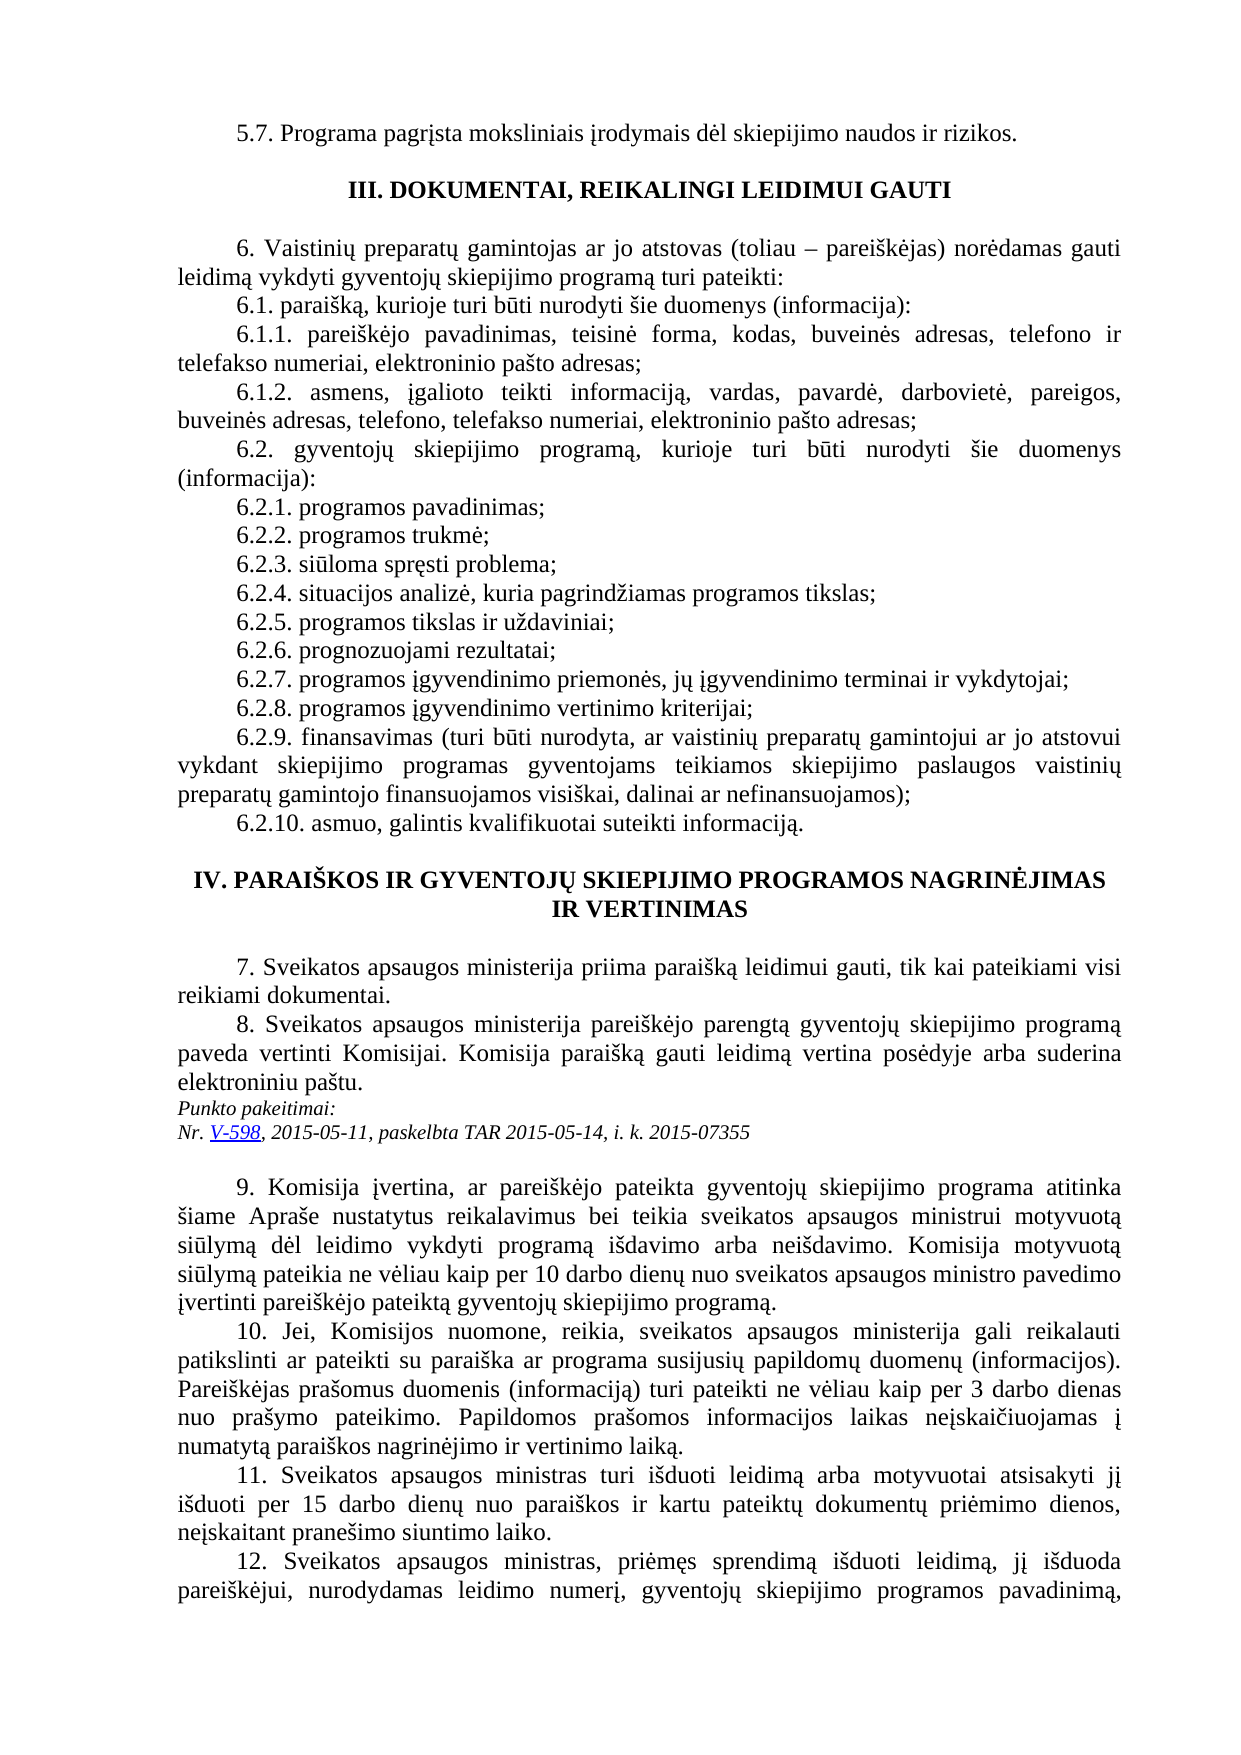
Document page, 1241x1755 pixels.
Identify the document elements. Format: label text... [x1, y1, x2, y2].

text 6.1.2. asmens, įgalioto teikti informaciją, vardas, pavardė, darbovietė, pareigos, buveinės adresas, telefono, telefakso numeriai, elektroninio pašto adresas; [177, 377, 1122, 434]
text 8. Sveikatos apsaugos ministerija pareiškėjo parengtą gyventojų skiepijimo programą paveda vertinti Komisijai. Komisija paraišką gauti leidimą vertina posėdyje arba suderina elektroniniu paštu. [177, 1009, 1122, 1096]
text 6.2.8. programos įgyvendinimo vertinimo kriterijai; [177, 693, 1122, 722]
text 6.2.4. situacijos analizė, kuria pagrindžiamas programos tikslas; [177, 578, 1122, 607]
text 6.1.1. pareiškėjo pavadinimas, teisinė forma, kodas, buveinės adresas, telefono ir telefakso numeriai, elektroninio pašto adresas; [177, 319, 1122, 377]
text III. DOKUMENTAI, REIKALINGI LEIDIMUI GAUTI [177, 176, 1122, 204]
text 12. Sveikatos apsaugos ministras, priėmęs sprendimą išduoti leidimą, jį išduoda pareiškėjui, nurodydamas leidimo numerį, gyventojų skiepijimo programos pavadinimą, [177, 1546, 1122, 1604]
text 9. Komisija įvertina, ar pareiškėjo pateikta gyventojų skiepijimo programa atitinka šiame Apraše nustatytus reikalavimus bei teikia sveikatos apsaugos ministrui motyvuotą siūlymą dėl leidimo vykdyti programą išdavimo arba neišdavimo. Komisija motyvuotą siūlymą pateikia ne vėliau kaip per 10 darbo dienų nuo sveikatos apsaugos ministro pavedimo įvertinti pareiškėjo pateiktą gyventojų skiepijimo programą. [177, 1172, 1122, 1316]
text 6.2.1. programos pavadinimas; [177, 492, 1122, 521]
text 6.2.2. programos trukmė; [177, 521, 1122, 549]
text IV. PARAIŠKOS IR GYVENTOJŲ SKIEPIJIMO PROGRAMOS NAGRINĖJIMAS IR VERTINIMAS [177, 866, 1122, 923]
text 6.2.6. prognozuojami rezultatai; [177, 636, 1122, 664]
text 10. Jei, Komisijos nuomone, reikia, sveikatos apsaugos ministerija gali reikalauti patikslinti ar pateikti su paraiška ar programa susijusių papildomų duomenų (informacijos). Pareiškėjas prašomus duomenis (informaciją) turi pateikti ne vėliau kaip per 3 darbo dienas nuo prašymo pateikimo. Papildomos prašomos informacijos laikas neįskaičiuojamas į numatytą paraiškos nagrinėjimo ir vertinimo laiką. [177, 1316, 1122, 1460]
text 6.2.7. programos įgyvendinimo priemonės, jų įgyvendinimo terminai ir vykdytojai; [177, 664, 1122, 693]
text Punkto pakeitimai: [177, 1096, 1122, 1120]
text 6. Vaistinių preparatų gamintojas ar jo atstovas (toliau – pareiškėjas) norėdamas gauti leidimą vykdyti gyventojų skiepijimo programą turi pateikti: [177, 233, 1122, 291]
text 6.2. gyventojų skiepijimo programą, kurioje turi būti nurodyti šie duomenys (informacija): [177, 434, 1122, 492]
text 6.2.3. siūloma spręsti problema; [177, 549, 1122, 578]
text 6.1. paraišką, kurioje turi būti nurodyti šie duomenys (informacija): [177, 291, 1122, 319]
text 11. Sveikatos apsaugos ministras turi išduoti leidimą arba motyvuotai atsisakyti jį išduoti per 15 darbo dienų nuo paraiškos ir kartu pateiktų dokumentų priėmimo dienos, neįskaitant pranešimo siuntimo laiko. [177, 1460, 1122, 1546]
text Nr. V-598, 2015-05-11, paskelbta TAR 2015-05-14, i. k. 2015-07355 [177, 1120, 1122, 1144]
text 6.2.5. programos tikslas ir uždaviniai; [177, 607, 1122, 636]
text 6.2.9. finansavimas (turi būti nurodyta, ar vaistinių preparatų gamintojui ar jo atstovui vykdant skiepijimo programas gyventojams teikiamos skiepijimo paslaugos vaistinių preparatų gamintojo finansuojamos visiškai, dalinai ar nefinansuojamos); [177, 722, 1122, 808]
text 6.2.10. asmuo, galintis kvalifikuotai suteikti informaciją. [177, 808, 1122, 837]
text 5.7. Programa pagrįsta moksliniais įrodymais dėl skiepijimo naudos ir rizikos. [177, 118, 1122, 147]
text 7. Sveikatos apsaugos ministerija priima paraišką leidimui gauti, tik kai pateikiami visi reikiami dokumentai. [177, 952, 1122, 1009]
